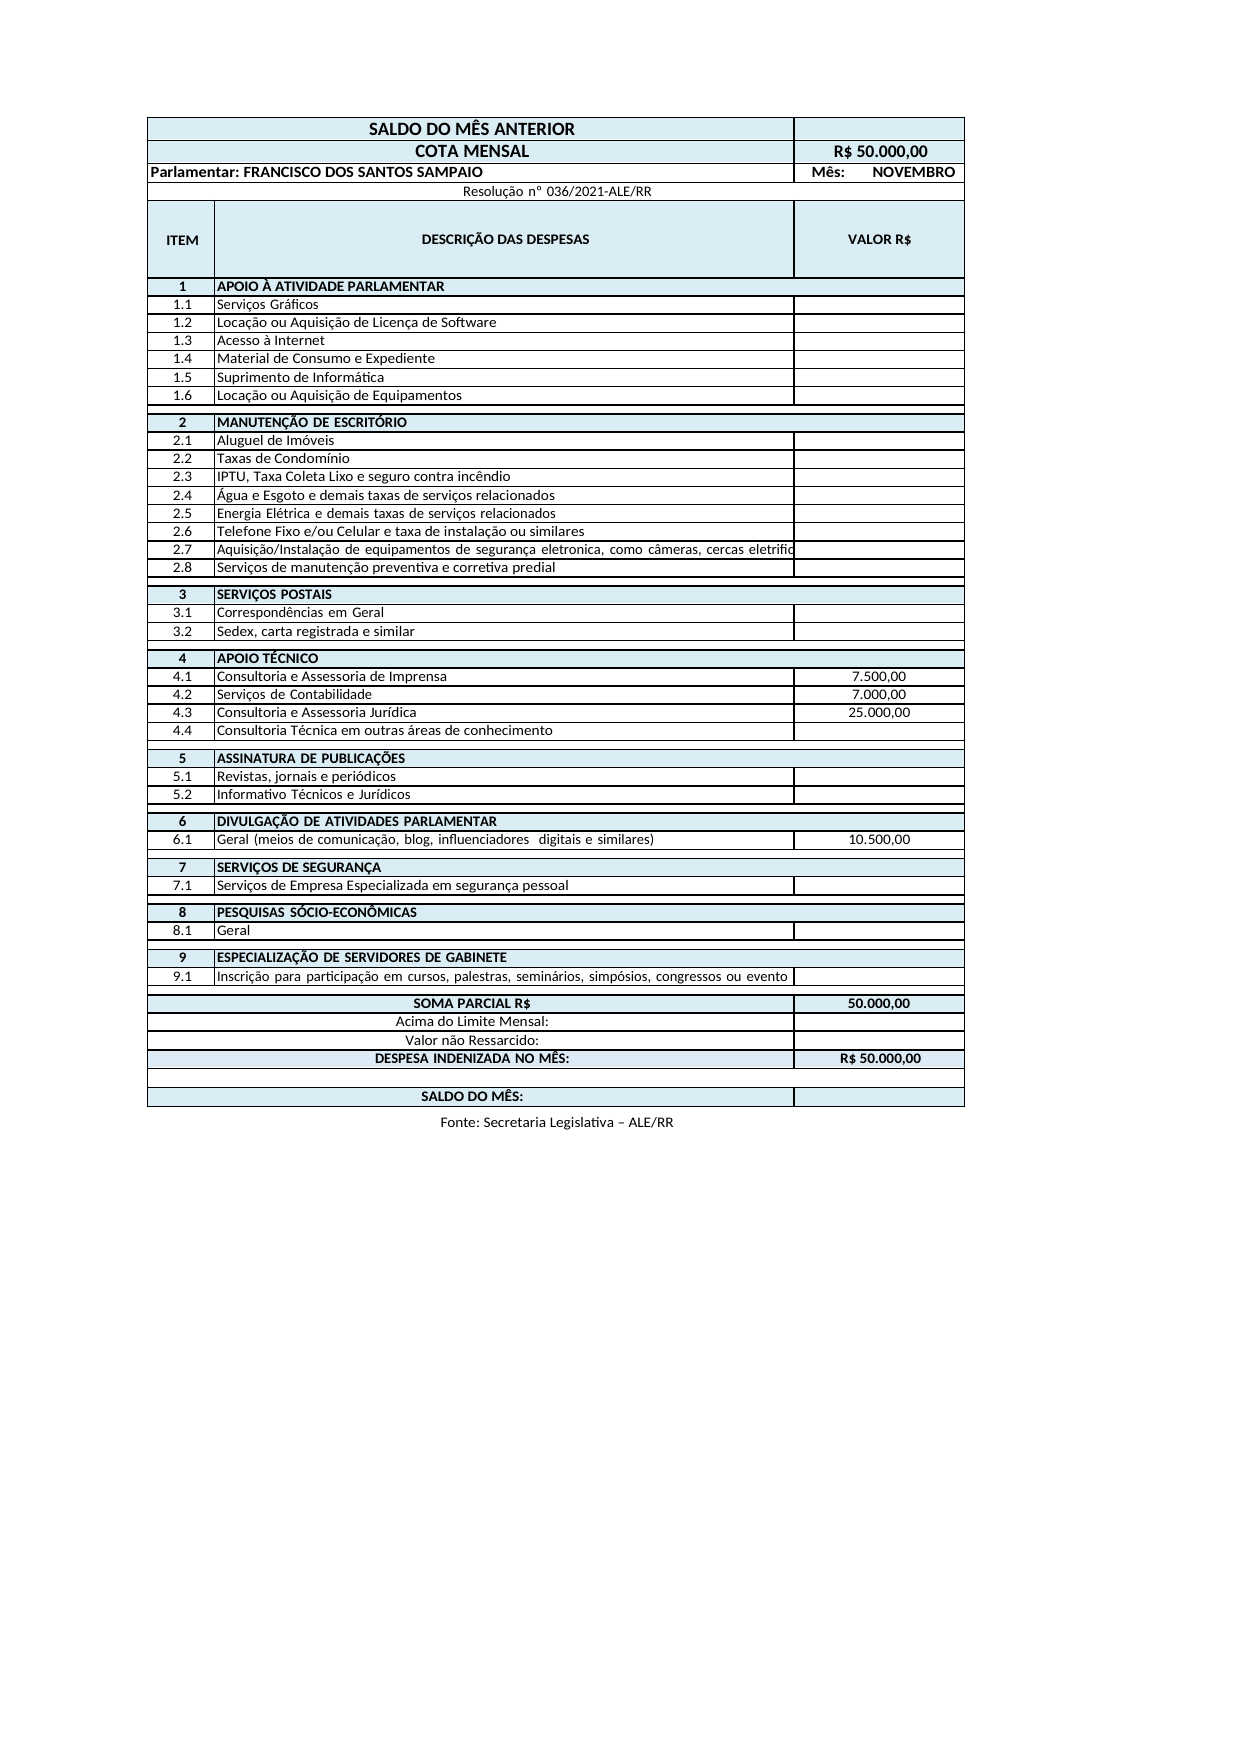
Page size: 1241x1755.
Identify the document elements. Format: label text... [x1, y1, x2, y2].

table_cell DIVULGAÇÃO DE ATIVIDADES PARLAMENTAR [215, 814, 964, 830]
table_cell 2.4 [148, 487, 214, 504]
table_cell 4.1 [148, 669, 214, 685]
table_cell 4 [148, 651, 214, 667]
table_cell [148, 578, 964, 585]
table_cell [148, 741, 964, 749]
table_cell Geral [215, 923, 793, 939]
table_cell ASSINATURA DE PUBLICAÇÕES [215, 750, 964, 767]
table_cell Telefone Fixo e/ou Celular e taxa de instalação ou similares [215, 523, 793, 540]
table_cell [795, 1014, 964, 1030]
table_cell 2.6 [148, 523, 214, 540]
table_header [795, 118, 964, 139]
table_cell Material de Consumo e Expediente [215, 351, 793, 368]
table_cell APOIO À ATIVIDADE PARLAMENTAR [215, 279, 964, 295]
text Fonte: Secretaria Legislativa – ALE/RR [440, 1113, 1066, 1131]
table_cell Acima do Limite Mensal: [148, 1014, 793, 1030]
table_cell [795, 542, 964, 558]
table_cell [795, 487, 964, 504]
table_cell 9 [148, 950, 214, 967]
table_cell 1.5 [148, 369, 214, 386]
table_cell Correspondências em Geral [215, 605, 793, 622]
table_cell [148, 986, 964, 994]
table_cell Serviços de Contabilidade [215, 687, 793, 703]
table_cell Resolução nº 036/2021-ALE/RR [148, 183, 964, 200]
table_cell 25.000,00 [795, 705, 964, 721]
table_cell [795, 523, 964, 540]
table_cell [795, 387, 964, 404]
table_cell Taxas de Condomínio [215, 451, 793, 467]
table_cell 4.4 [148, 723, 214, 739]
table_cell Aluguel de Imóveis [215, 433, 793, 449]
table_cell 3.1 [148, 605, 214, 622]
table_cell [795, 505, 964, 522]
table_cell SERVIÇOS DE SEGURANÇA [215, 859, 964, 876]
table_cell VALOR R$ [795, 201, 964, 277]
table_cell Geral (meios de comunicação, blog, influenciadores digitais e similares) [215, 832, 793, 848]
table_cell APOIO TÉCNICO [215, 651, 964, 667]
table_cell Locação ou Aquisição de Equipamentos [215, 387, 793, 404]
table_cell [795, 768, 964, 785]
table_cell Revistas, jornais e periódicos [215, 768, 793, 785]
table_cell 7 [148, 859, 214, 876]
table_cell 9.1 [148, 968, 214, 985]
table_cell Serviços de manutenção preventiva e corretiva predial [215, 560, 793, 576]
table_cell [795, 968, 964, 985]
table_cell [795, 451, 964, 467]
table_cell 7.000,00 [795, 687, 964, 703]
table_cell 2.5 [148, 505, 214, 522]
table_cell Mês: NOVEMBRO [795, 164, 964, 182]
table_cell [795, 605, 964, 622]
table_cell 4.3 [148, 705, 214, 721]
table_cell SOMA PARCIAL R$ [148, 996, 793, 1012]
table_cell Locação ou Aquisição de Licença de Software [215, 315, 793, 331]
table_cell PESQUISAS SÓCIO-ECONÔMICAS [215, 905, 964, 921]
table_cell [795, 560, 964, 576]
table_cell 1.3 [148, 333, 214, 349]
table_cell [148, 896, 964, 903]
table_cell Valor não Ressarcido: [148, 1032, 793, 1049]
table_cell R$ 50.000,00 [795, 141, 964, 162]
table_cell Informativo Técnicos e Jurídicos [215, 787, 793, 803]
table_cell SERVIÇOS POSTAIS [215, 587, 964, 603]
table_cell 5.2 [148, 787, 214, 803]
table_header SALDO DO MÊS ANTERIOR [148, 118, 793, 139]
table_cell 2 [148, 415, 214, 431]
table_cell Água e Esgoto e demais taxas de serviços relacionados [215, 487, 793, 504]
table_cell 7.500,00 [795, 669, 964, 685]
table_cell 2.1 [148, 433, 214, 449]
table_cell [795, 315, 964, 331]
table_cell IPTU, Taxa Coleta Lixo e seguro contra incêndio [215, 469, 793, 486]
table_cell Aquisição/Instalação de equipamentos de segurança eletronica, como câmeras, cercas eletrific [215, 542, 793, 558]
table_cell Inscrição para participação em cursos, palestras, seminários, simpósios, congressos ou evento [215, 968, 793, 985]
table_cell [795, 623, 964, 640]
table_cell 8 [148, 905, 214, 921]
table_cell 6.1 [148, 832, 214, 848]
table_cell [795, 297, 964, 313]
table_cell [795, 923, 964, 939]
table_cell ITEM [148, 201, 214, 277]
table_cell COTA MENSAL [148, 141, 793, 162]
table_cell 2.8 [148, 560, 214, 576]
table_cell [148, 406, 964, 413]
table_cell 50.000,00 [795, 996, 964, 1012]
table_cell 1.4 [148, 351, 214, 368]
table_cell [795, 369, 964, 386]
table_cell 1 [148, 279, 214, 295]
table_cell [795, 351, 964, 368]
table_cell Acesso à Internet [215, 333, 793, 349]
table_cell SALDO DO MÊS: [148, 1088, 793, 1106]
table_cell [148, 1069, 964, 1087]
table_cell [795, 333, 964, 349]
table_cell [148, 850, 964, 858]
table_cell Suprimento de Informática [215, 369, 793, 386]
table_cell [795, 877, 964, 894]
table_cell 7.1 [148, 877, 214, 894]
table_cell 2.3 [148, 469, 214, 486]
table_cell Consultoria Técnica em outras áreas de conhecimento [215, 723, 793, 739]
table_cell ESPECIALIZAÇÃO DE SERVIDORES DE GABINETE [215, 950, 964, 967]
table_cell [795, 787, 964, 803]
table_cell R$ 50.000,00 [795, 1051, 964, 1067]
table_cell [148, 805, 964, 812]
table_cell 5 [148, 750, 214, 767]
table_cell Parlamentar: FRANCISCO DOS SANTOS SAMPAIO [148, 164, 793, 182]
table_cell 2.7 [148, 542, 214, 558]
table_cell Serviços Gráficos [215, 297, 793, 313]
table_cell [795, 723, 964, 739]
table_cell 5.1 [148, 768, 214, 785]
table_cell [148, 941, 964, 948]
table_cell [795, 433, 964, 449]
table_cell Sedex, carta registrada e similar [215, 623, 793, 640]
table_cell 4.2 [148, 687, 214, 703]
table_cell Consultoria e Assessoria de Imprensa [215, 669, 793, 685]
table_cell [795, 1088, 964, 1106]
table_cell 10.500,00 [795, 832, 964, 848]
table_cell 1.2 [148, 315, 214, 331]
table_cell [148, 641, 964, 649]
table_cell 1.1 [148, 297, 214, 313]
table_cell Consultoria e Assessoria Jurídica [215, 705, 793, 721]
table_cell 8.1 [148, 923, 214, 939]
table_cell [795, 469, 964, 486]
table_cell DESCRIÇÃO DAS DESPESAS [215, 201, 793, 277]
table_cell DESPESA INDENIZADA NO MÊS: [148, 1051, 793, 1067]
table_cell [795, 1032, 964, 1049]
table_cell MANUTENÇÃO DE ESCRITÓRIO [215, 415, 964, 431]
table_cell 3 [148, 587, 214, 603]
table_cell 2.2 [148, 451, 214, 467]
table_cell 1.6 [148, 387, 214, 404]
table_cell 6 [148, 814, 214, 830]
table_cell Energia Elétrica e demais taxas de serviços relacionados [215, 505, 793, 522]
table_cell 3.2 [148, 623, 214, 640]
table_cell Serviços de Empresa Especializada em segurança pessoal [215, 877, 793, 894]
